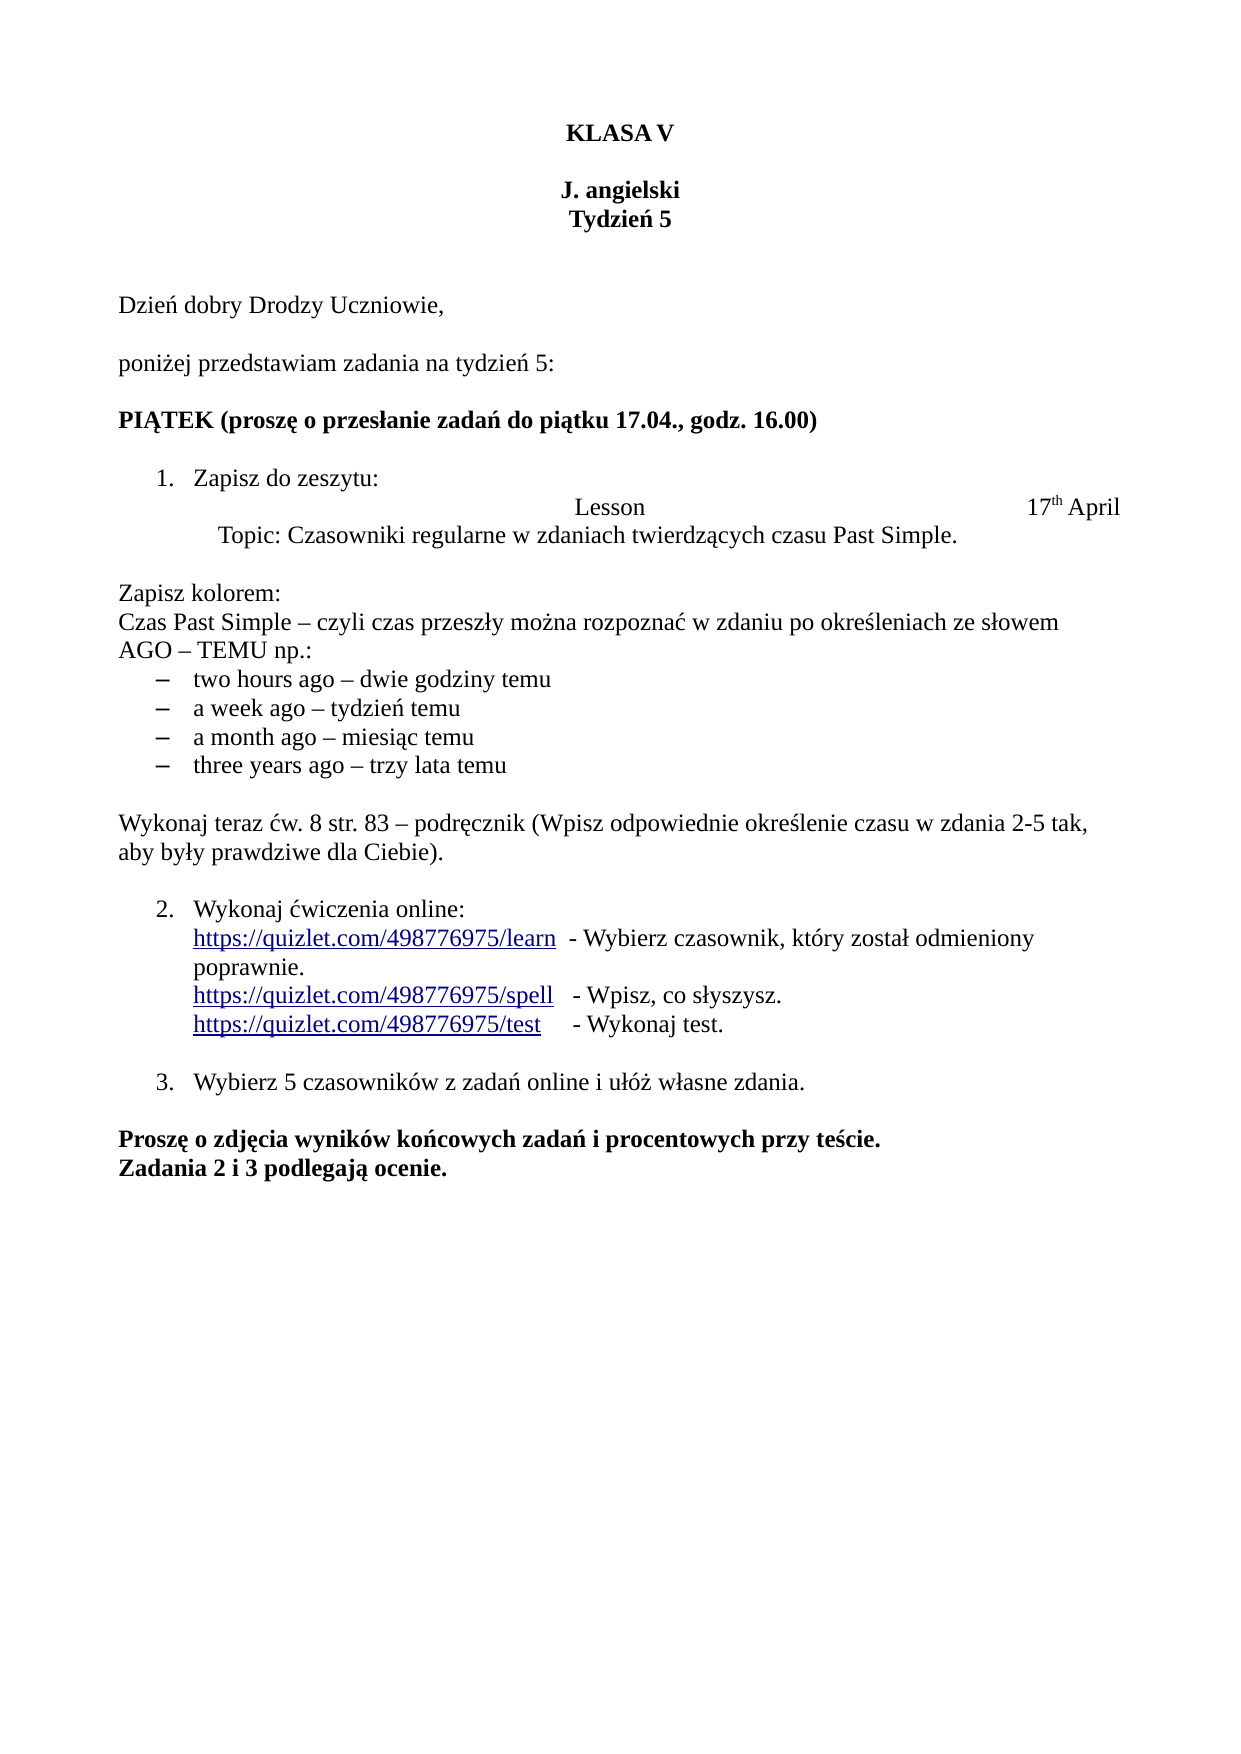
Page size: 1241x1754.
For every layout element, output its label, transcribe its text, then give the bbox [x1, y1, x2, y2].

text Zadania 2 i 3 podlegają ocenie. [118, 1153, 1122, 1182]
list three years ago – trzy lata temu [156, 751, 1122, 779]
text Proszę o zdjęcia wyników końcowych zadań i procentowych przy teście. [118, 1124, 1122, 1153]
list Wybierz 5 czasowników z zadań online i ułóż własne zdania. [156, 1067, 1122, 1096]
text Zapisz kolorem: [118, 578, 1122, 607]
text Dzień dobry Drodzy Uczniowie, [118, 291, 1122, 319]
list two hours ago – dwie godziny temu [156, 664, 1122, 693]
list Lesson 17th April [156, 492, 1122, 521]
text AGO – TEMU np.: [118, 636, 1122, 664]
list Zapisz do zeszytu: [156, 463, 1122, 492]
text Wykonaj teraz ćw. 8 str. 83 – podręcznik (Wpisz odpowiednie określenie czasu w zdania 2-5 tak, aby były prawdziwe dla Ciebie). [118, 808, 1122, 866]
text J. angielski [118, 176, 1122, 204]
text https://quizlet.com/498776975/spell - Wpisz, co słyszysz. [118, 981, 1122, 1009]
text KLASA V [118, 118, 1122, 147]
text Czas Past Simple – czyli czas przeszły można rozpoznać w zdaniu po określeniach ze słowem [118, 607, 1122, 636]
list Wykonaj ćwiczenia online: [156, 894, 1122, 923]
list Topic: Czasowniki regularne w zdaniach twierdzących czasu Past Simple. [156, 521, 1122, 549]
list a month ago – miesiąc temu [156, 722, 1122, 751]
list https://quizlet.com/498776975/learn - Wybierz czasownik, który został odmieniony poprawnie. [156, 923, 1122, 981]
list a week ago – tydzień temu [156, 693, 1122, 722]
text https://quizlet.com/498776975/test - Wykonaj test. [118, 1009, 1122, 1038]
text PIĄTEK (proszę o przesłanie zadań do piątku 17.04., godz. 16.00) [118, 406, 1122, 434]
text Tydzień 5 [118, 204, 1122, 233]
text poniżej przedstawiam zadania na tydzień 5: [118, 348, 1122, 377]
